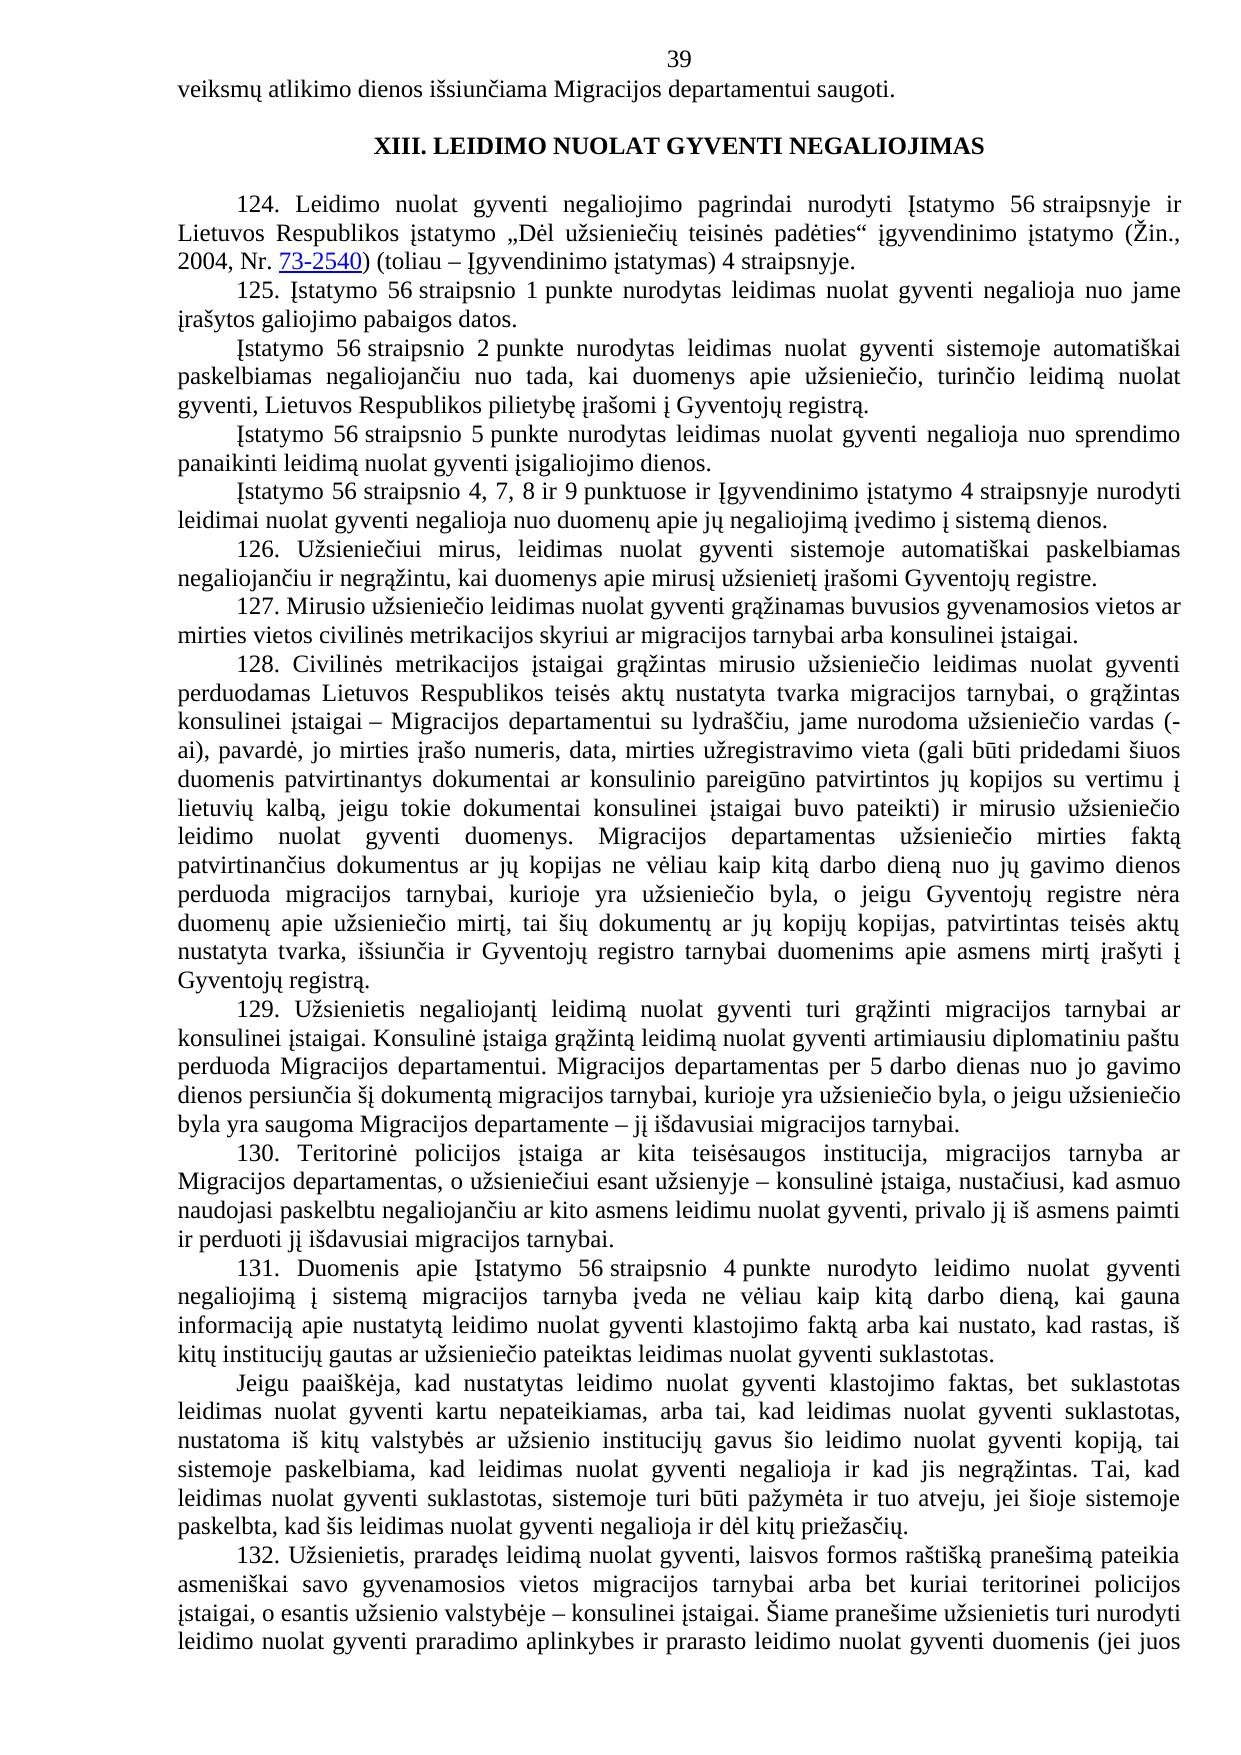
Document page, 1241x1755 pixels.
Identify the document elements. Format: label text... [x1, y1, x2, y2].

text Jeigu paaiškėja, kad nustatytas leidimo nuolat gyventi klastojimo faktas, bet suklastotas leidimas nuolat gyventi kartu nepateikiamas, arba tai, kad leidimas nuolat gyventi suklastotas, nustatoma iš kitų valstybės ar užsienio institucijų gavus šio leidimo nuolat gyventi kopiją, tai sistemoje paskelbiama, kad leidimas nuolat gyventi negalioja ir kad jis negrąžintas. Tai, kad leidimas nuolat gyventi suklastotas, sistemoje turi būti pažymėta ir tuo atveju, jei šioje sistemoje paskelbta, kad šis leidimas nuolat gyventi negalioja ir dėl kitų priežasčių. [177, 1368, 1181, 1540]
text Įstatymo 56 straipsnio 4, 7, 8 ir 9 punktuose ir Įgyvendinimo įstatymo 4 straipsnyje nurodyti leidimai nuolat gyventi negalioja nuo duomenų apie jų negaliojimą įvedimo į sistemą dienos. [177, 476, 1181, 534]
text veiksmų atlikimo dienos išsiunčiama Migracijos departamentui saugoti. [177, 74, 1181, 103]
text 127. Mirusio užsieniečio leidimas nuolat gyventi grąžinamas buvusios gyvenamosios vietos ar mirties vietos civilinės metrikacijos skyriui ar migracijos tarnybai arba konsulinei įstaigai. [177, 591, 1181, 649]
text 128. Civilinės metrikacijos įstaigai grąžintas mirusio užsieniečio leidimas nuolat gyventi perduodamas Lietuvos Respublikos teisės aktų nustatyta tvarka migracijos tarnybai, o grąžintas konsulinei įstaigai – Migracijos departamentui su lydraščiu, jame nurodoma užsieniečio vardas (-ai), pavardė, jo mirties įrašo numeris, data, mirties užregistravimo vieta (gali būti pridedami šiuos duomenis patvirtinantys dokumentai ar konsulinio pareigūno patvirtintos jų kopijos su vertimu į lietuvių kalbą, jeigu tokie dokumentai konsulinei įstaigai buvo pateikti) ir mirusio užsieniečio leidimo nuolat gyventi duomenys. Migracijos departamentas užsieniečio mirties faktą patvirtinančius dokumentus ar jų kopijas ne vėliau kaip kitą darbo dieną nuo jų gavimo dienos perduoda migracijos tarnybai, kurioje yra užsieniečio byla, o jeigu Gyventojų registre nėra duomenų apie užsieniečio mirtį, tai šių dokumentų ar jų kopijų kopijas, patvirtintas teisės aktų nustatyta tvarka, išsiunčia ir Gyventojų registro tarnybai duomenims apie asmens mirtį įrašyti į Gyventojų registrą. [177, 649, 1181, 994]
text 129. Užsienietis negaliojantį leidimą nuolat gyventi turi grąžinti migracijos tarnybai ar konsulinei įstaigai. Konsulinė įstaiga grąžintą leidimą nuolat gyventi artimiausiu diplomatiniu paštu perduoda Migracijos departamentui. Migracijos departamentas per 5 darbo dienas nuo jo gavimo dienos persiunčia šį dokumentą migracijos tarnybai, kurioje yra užsieniečio byla, o jeigu užsieniečio byla yra saugoma Migracijos departamente – jį išdavusiai migracijos tarnybai. [177, 994, 1181, 1138]
text Įstatymo 56 straipsnio 5 punkte nurodytas leidimas nuolat gyventi negalioja nuo sprendimo panaikinti leidimą nuolat gyventi įsigaliojimo dienos. [177, 419, 1181, 476]
text 126. Užsieniečiui mirus, leidimas nuolat gyventi sistemoje automatiškai paskelbiamas negaliojančiu ir negrąžintu, kai duomenys apie mirusį užsienietį įrašomi Gyventojų registre. [177, 534, 1181, 591]
text 125. Įstatymo 56 straipsnio 1 punkte nurodytas leidimas nuolat gyventi negalioja nuo jame įrašytos galiojimo pabaigos datos. [177, 275, 1181, 333]
text 130. Teritorinė policijos įstaiga ar kita teisėsaugos institucija, migracijos tarnyba ar Migracijos departamentas, o užsieniečiui esant užsienyje – konsulinė įstaiga, nustačiusi, kad asmuo naudojasi paskelbtu negaliojančiu ar kito asmens leidimu nuolat gyventi, privalo jį iš asmens paimti ir perduoti jį išdavusiai migracijos tarnybai. [177, 1138, 1181, 1253]
text 124. Leidimo nuolat gyventi negaliojimo pagrindai nurodyti Įstatymo 56 straipsnyje ir Lietuvos Respublikos įstatymo „Dėl užsieniečių teisinės padėties“ įgyvendinimo įstatymo (Žin., 2004, Nr. 73-2540) (toliau – Įgyvendinimo įstatymas) 4 straipsnyje. [177, 189, 1181, 275]
text Įstatymo 56 straipsnio 2 punkte nurodytas leidimas nuolat gyventi sistemoje automatiškai paskelbiamas negaliojančiu nuo tada, kai duomenys apie užsieniečio, turinčio leidimą nuolat gyventi, Lietuvos Respublikos pilietybę įrašomi į Gyventojų registrą. [177, 333, 1181, 419]
text 132. Užsienietis, praradęs leidimą nuolat gyventi, laisvos formos raštišką pranešimą pateikia asmeniškai savo gyvenamosios vietos migracijos tarnybai arba bet kuriai teritorinei policijos įstaigai, o esantis užsienio valstybėje – konsulinei įstaigai. Šiame pranešime užsienietis turi nurodyti leidimo nuolat gyventi praradimo aplinkybes ir prarasto leidimo nuolat gyventi duomenis (jei juos [177, 1540, 1181, 1655]
text XIII. LEIDIMO NUOLAT GYVENTI NEGALIOJIMAS [177, 131, 1181, 160]
text 131. Duomenis apie Įstatymo 56 straipsnio 4 punkte nurodyto leidimo nuolat gyventi negaliojimą į sistemą migracijos tarnyba įveda ne vėliau kaip kitą darbo dieną, kai gauna informaciją apie nustatytą leidimo nuolat gyventi klastojimo faktą arba kai nustato, kad rastas, iš kitų institucijų gautas ar užsieniečio pateiktas leidimas nuolat gyventi suklastotas. [177, 1253, 1181, 1368]
